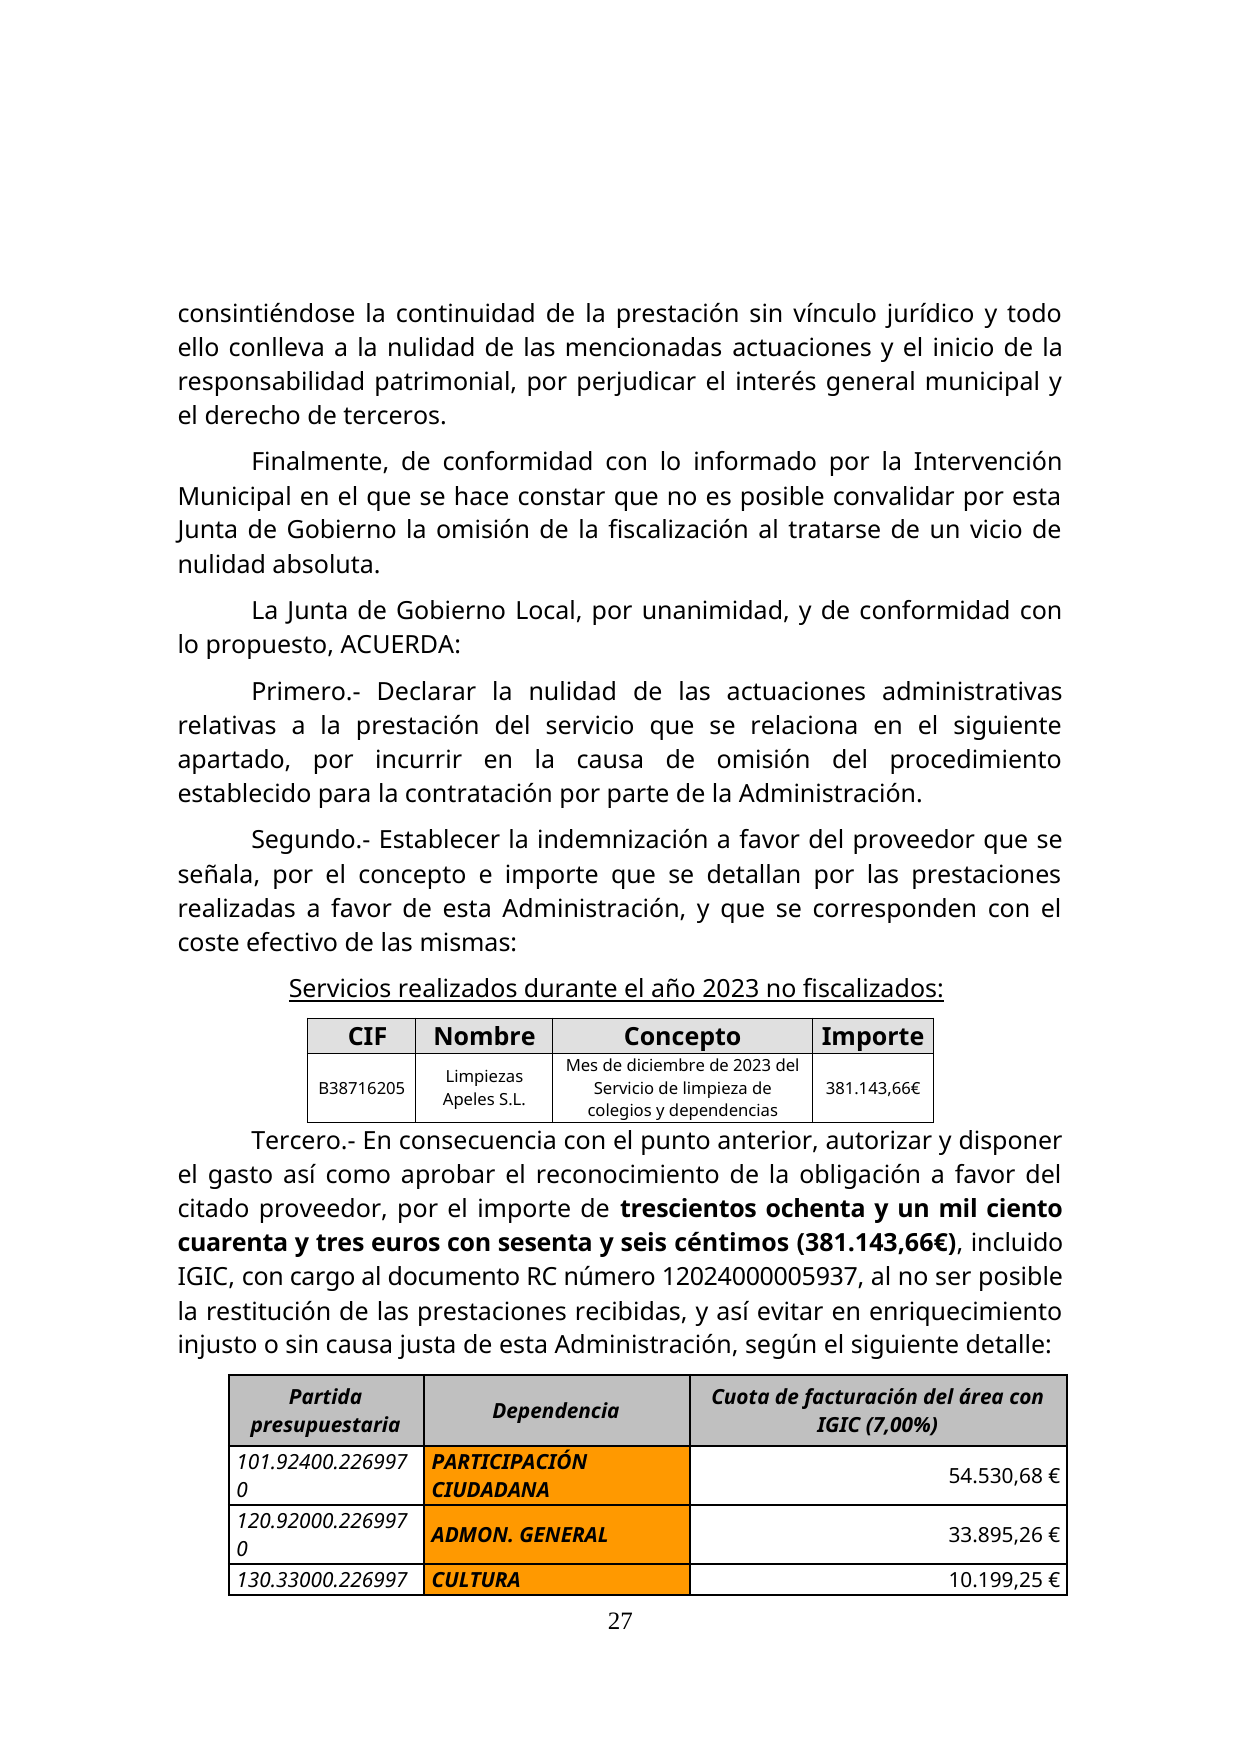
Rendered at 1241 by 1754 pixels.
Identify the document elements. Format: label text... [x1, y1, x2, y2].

table_header Nombre [416, 1019, 552, 1053]
table_cell 10.199,25 € [691, 1565, 1066, 1594]
table_cell 120.92000.2269970 [230, 1506, 423, 1563]
text Servicios realizados durante el año 2023 no fiscalizados: [215, 971, 1063, 1005]
table_cell Mes de diciembre de 2023 del Servicio de limpieza de colegios y dependencias [553, 1054, 812, 1122]
table_header Concepto [553, 1019, 812, 1053]
table_cell PARTICIPACIÓN CIUDADANA [425, 1447, 689, 1504]
text La Junta de Gobierno Local, por unanimidad, y de conformidad con lo propuesto, ACUERDA: [177, 593, 1063, 661]
table_header Importe [813, 1019, 933, 1053]
table_cell 130.33000.226997 [230, 1565, 423, 1594]
table_cell 33.895,26 € [691, 1506, 1066, 1563]
table_cell 101.92400.2269970 [230, 1447, 423, 1504]
table_header Dependencia [425, 1376, 689, 1445]
text Tercero.- En consecuencia con el punto anterior, autorizar y disponer el gasto así como aprobar el reconocimiento de la obligación a favor del citado proveedor, por el importe de trescientos ochenta y un mil ciento cuarenta y tres euros con sesenta y seis céntimos (381.143,66€), incluido IGIC, con cargo al documento RC número 12024000005937, al no ser posible la restitución de las prestaciones recibidas, y así evitar en enriquecimiento injusto o sin causa justa de esta Administración, según el siguiente detalle: [177, 1123, 1063, 1361]
table_cell 54.530,68 € [691, 1447, 1066, 1504]
text Finalmente, de conformidad con lo informado por la Intervención Municipal en el que se hace constar que no es posible convalidar por esta Junta de Gobierno la omisión de la fiscalización al tratarse de un vicio de nulidad absoluta. [177, 444, 1063, 580]
table_cell Limpiezas Apeles S.L. [416, 1054, 552, 1122]
table_header Partida presupuestaria [230, 1376, 423, 1445]
table_cell ADMON. GENERAL [425, 1506, 689, 1563]
table_cell B38716205 [308, 1054, 415, 1122]
table_header CIF [308, 1019, 415, 1053]
text consintiéndose la continuidad de la prestación sin vínculo jurídico y todo ello conlleva a la nulidad de las mencionadas actuaciones y el inicio de la responsabilidad patrimonial, por perjudicar el interés general municipal y el derecho de terceros. [177, 295, 1063, 432]
table_header Cuota de facturación del área con IGIC (7,00%) [691, 1376, 1066, 1445]
table_cell CULTURA [425, 1565, 689, 1594]
table_cell 381.143,66€ [813, 1054, 933, 1122]
text Primero.- Declarar la nulidad de las actuaciones administrativas relativas a la prestación del servicio que se relaciona en el siguiente apartado, por incurrir en la causa de omisión del procedimiento establecido para la contratación por parte de la Administración. [177, 673, 1063, 810]
text Segundo.- Establecer la indemnización a favor del proveedor que se señala, por el concepto e importe que se detallan por las prestaciones realizadas a favor de esta Administración, y que se corresponden con el coste efectivo de las mismas: [177, 822, 1063, 958]
